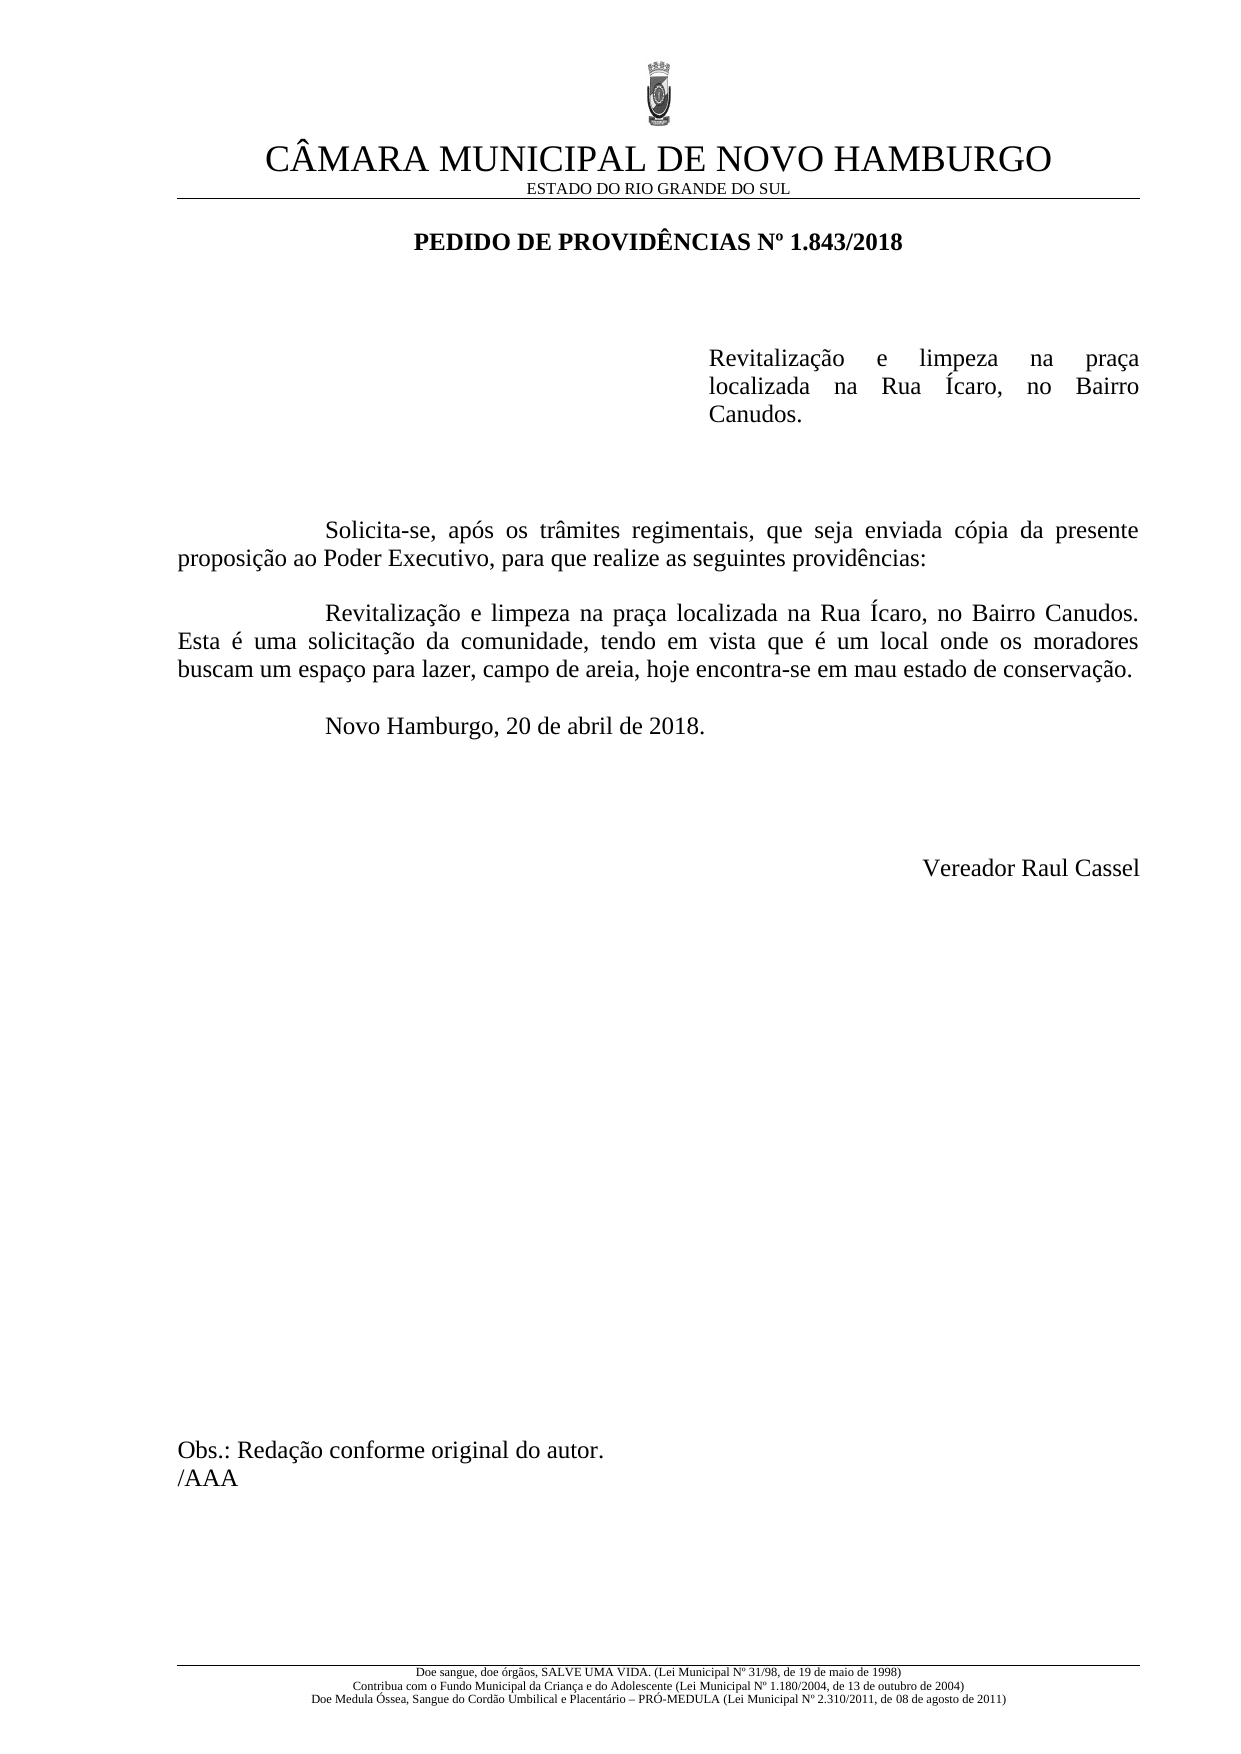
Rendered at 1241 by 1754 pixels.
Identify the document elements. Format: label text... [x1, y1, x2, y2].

text Obs.: Redação conforme original do autor. [177, 1436, 1140, 1464]
text PEDIDO DE PROVIDÊNCIAS Nº 1.843/2018 [177, 228, 1140, 256]
text /AAA [177, 1464, 1140, 1491]
text Solicita-se, após os trâmites regimentais, que seja enviada cópia da presente proposição ao Poder Executivo, para que realize as seguintes providências: [177, 516, 1140, 572]
text Revitalização e limpeza na praça localizada na Rua Ícaro, no Bairro Canudos. [709, 344, 1140, 428]
text Vereador Raul Cassel [177, 854, 1140, 882]
text Revitalização e limpeza na praça localizada na Rua Ícaro, no Bairro Canudos. Esta é uma solicitação da comunidade, tendo em vista que é um local onde os moradores buscam um espaço para lazer, campo de areia, hoje encontra-se em mau estado de conservação. [177, 599, 1140, 682]
text Novo Hamburgo, 20 de abril de 2018. [177, 712, 1140, 740]
